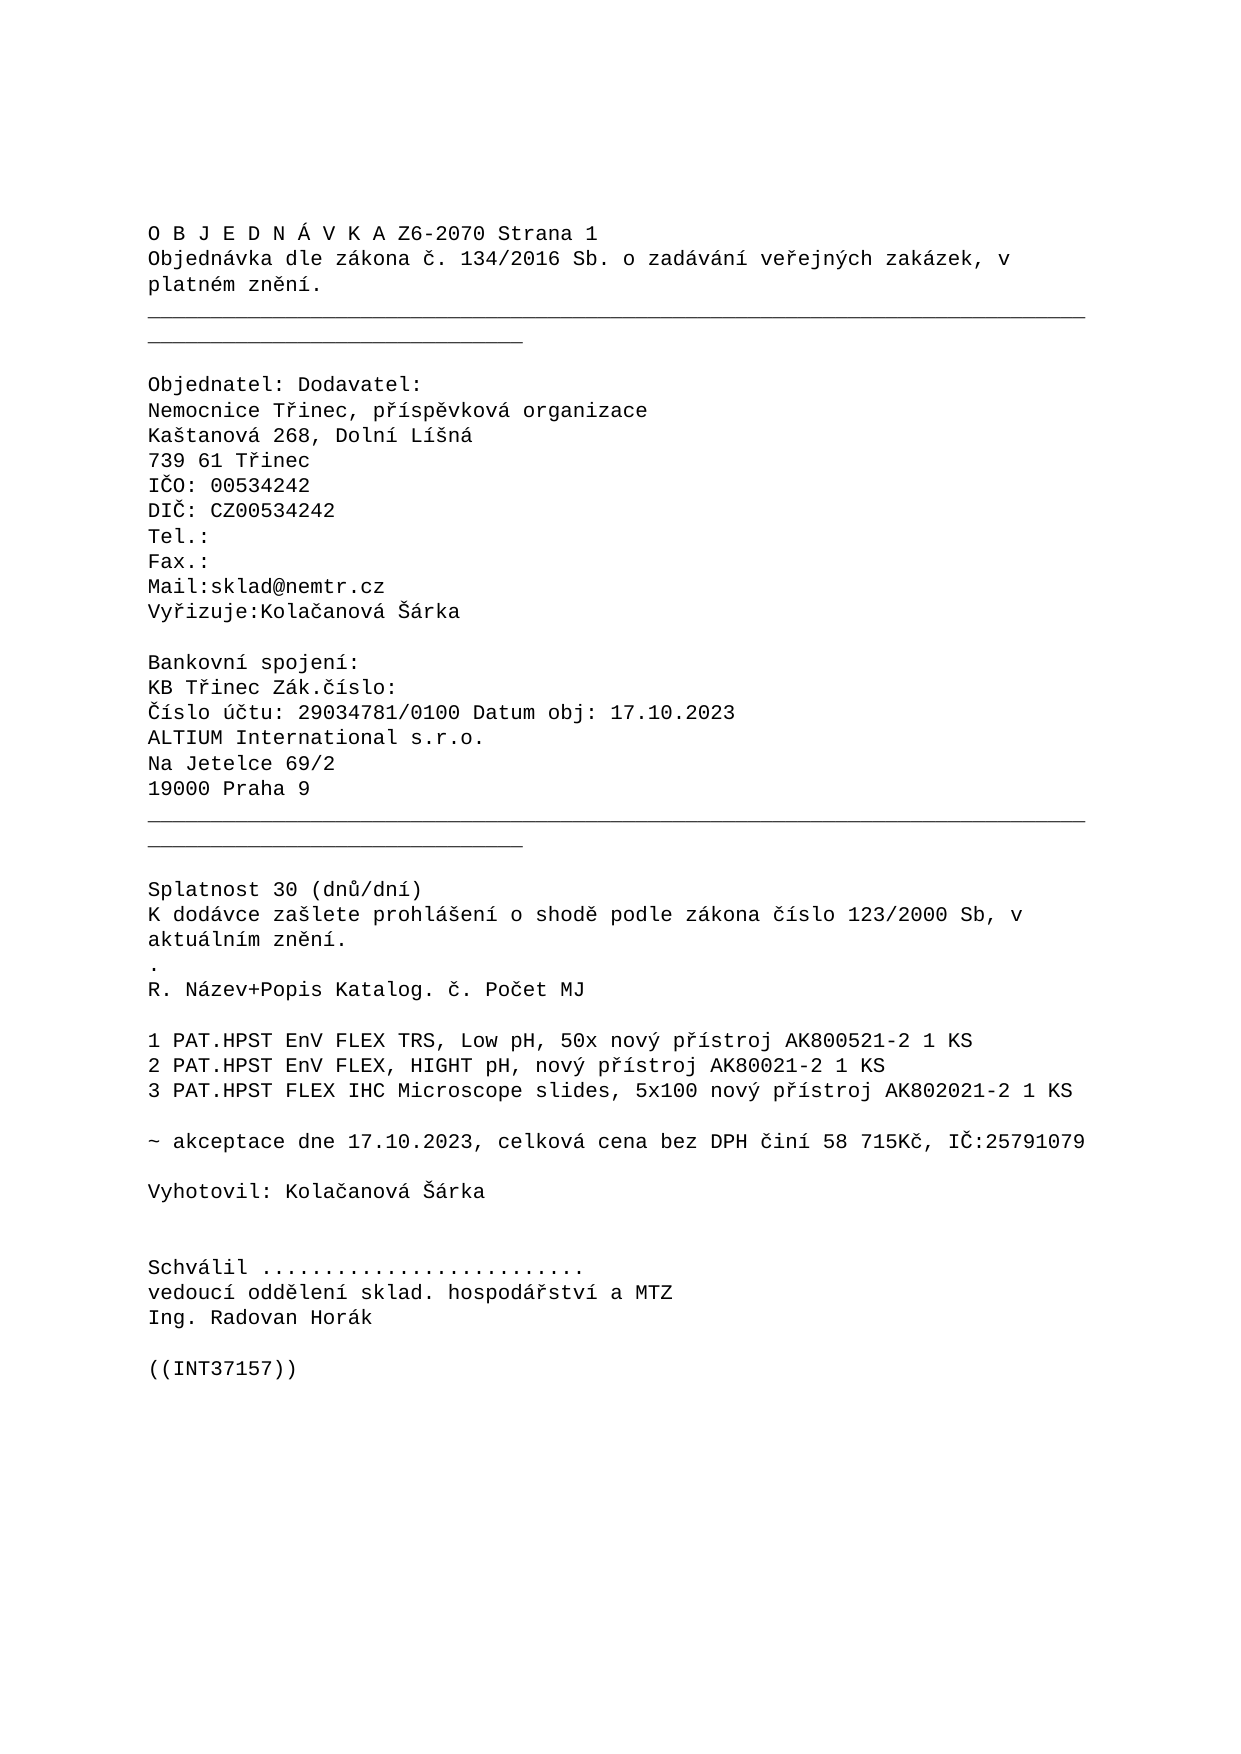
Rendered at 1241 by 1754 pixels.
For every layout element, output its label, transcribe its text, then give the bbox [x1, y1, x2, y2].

text O B J E D N Á V K A Z6-2070 Strana 1 Objednávka dle zákona č. 134/2016 Sb. o zadávání veřejných zakázek, v platném znění. _________________________________________________________________________________________________________ Objednatel: Dodavatel: Nemocnice Třinec, příspěvková organizace Kaštanová 268, Dolní Líšná 739 61 Třinec IČO: 00534242 DIČ: CZ00534242 Tel.: Fax.: Mail:sklad@nemtr.cz Vyřizuje:Kolačanová Šárka Bankovní spojení: KB Třinec Zák.číslo: Číslo účtu: 29034781/0100 Datum obj: 17.10.2023 ALTIUM International s.r.o. Na Jetelce 69/2 19000 Praha 9 _________________________________________________________________________________________________________ Splatnost 30 (dnů/dní) K dodávce zašlete prohlášení o shodě podle zákona číslo 123/2000 Sb, v aktuálním znění. . R. Název+Popis Katalog. č. Počet MJ 1 PAT.HPST EnV FLEX TRS, Low pH, 50x nový přístroj AK800521-2 1 KS 2 PAT.HPST EnV FLEX, HIGHT pH, nový přístroj AK80021-2 1 KS 3 PAT.HPST FLEX IHC Microscope slides, 5x100 nový přístroj AK802021-2 1 KS ~ akceptace dne 17.10.2023, celková cena bez DPH činí 58 715Kč, IČ:25791079 Vyhotovil: Kolačanová Šárka Schválil .......................... vedoucí oddělení sklad. hospodářství a MTZ Ing. Radovan Horák ((INT37157)) [148, 148, 1093, 1381]
